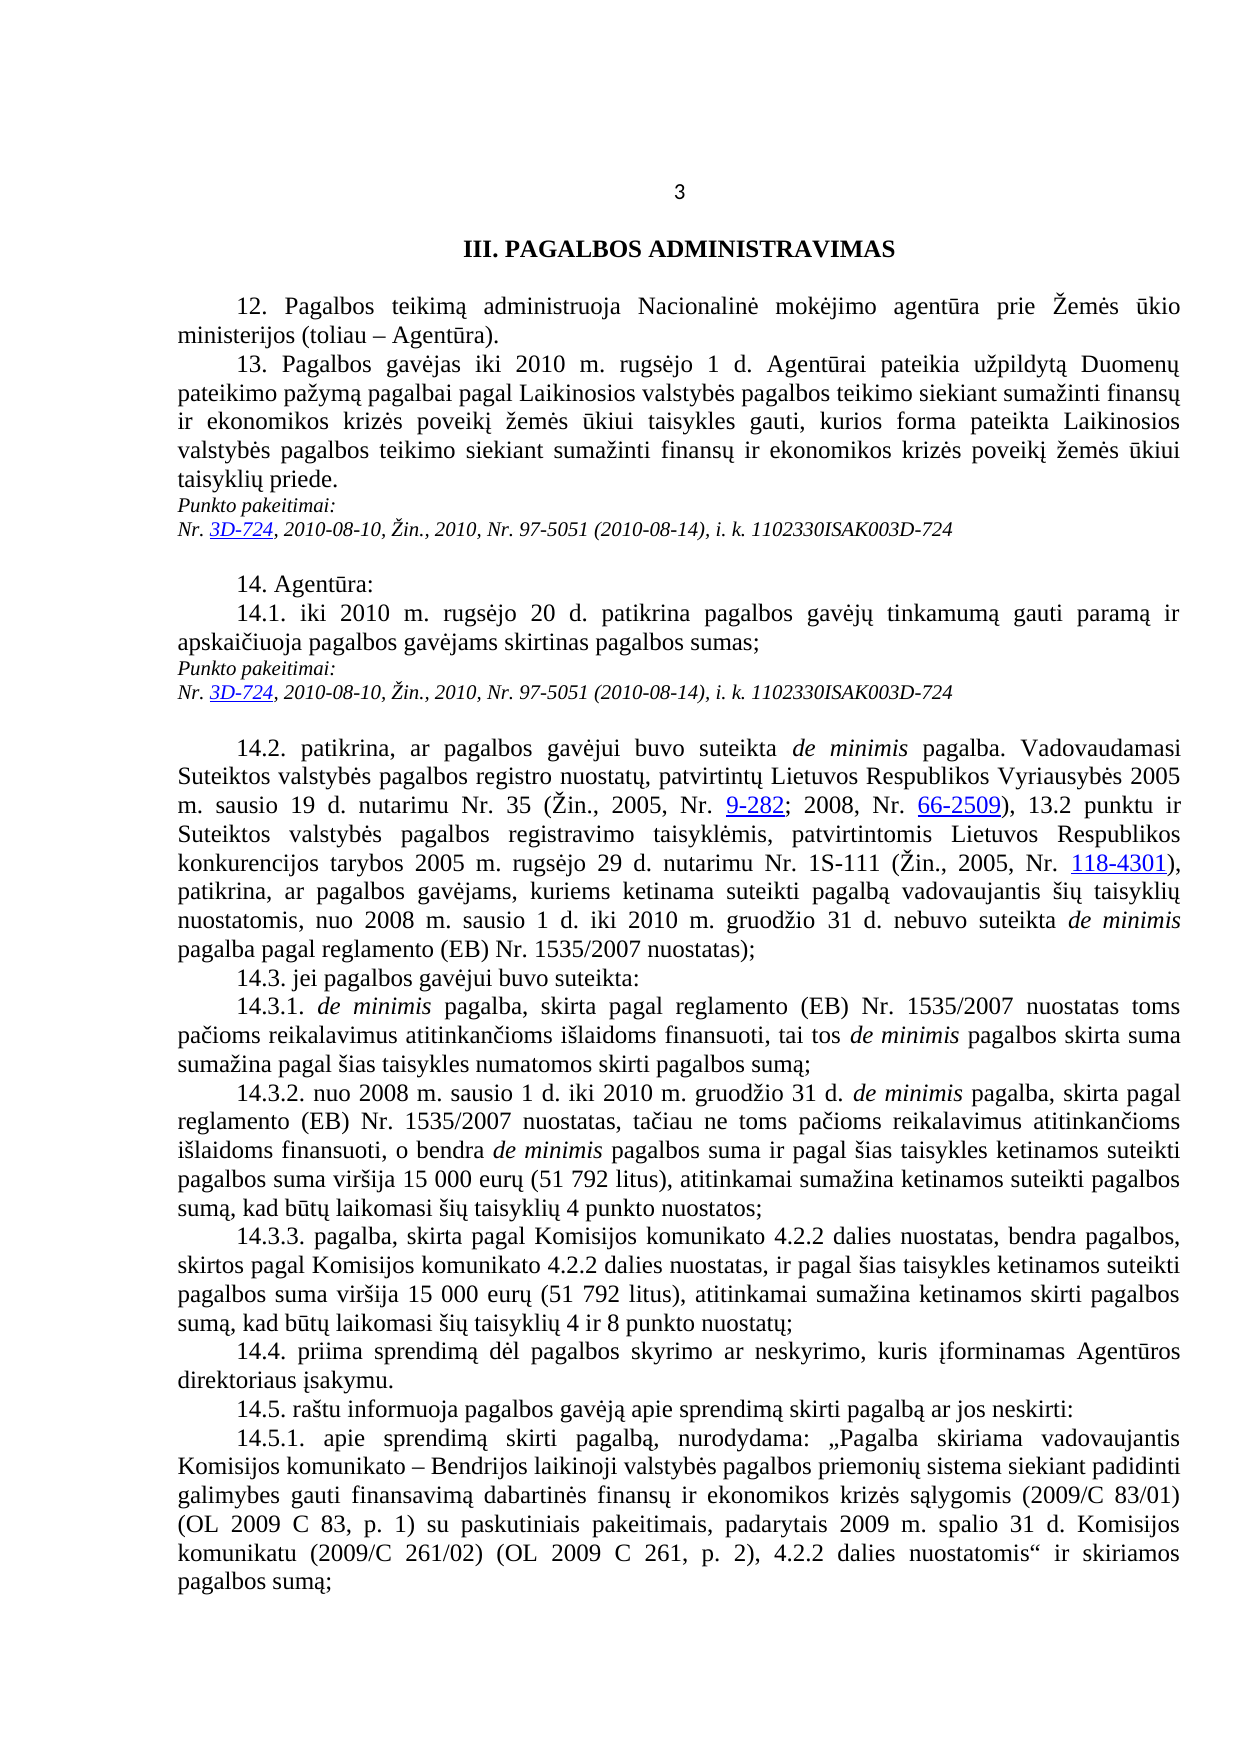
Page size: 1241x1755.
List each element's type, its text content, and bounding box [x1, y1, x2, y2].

text 14.4. priima sprendimą dėl pagalbos skyrimo ar neskyrimo, kuris įforminamas Agentūros direktoriaus įsakymu. [177, 1336, 1181, 1394]
text 14.5.1. apie sprendimą skirti pagalbą, nurodydama: „Pagalba skiriama vadovaujantis Komisijos komunikato – Bendrijos laikinoji valstybės pagalbos priemonių sistema siekiant padidinti galimybes gauti finansavimą dabartinės finansų ir ekonomikos krizės sąlygomis (2009/C 83/01) (OL 2009 C 83, p. 1) su paskutiniais pakeitimais, padarytais 2009 m. spalio 31 d. Komisijos komunikatu (2009/C 261/02) (OL 2009 C 261, p. 2), 4.2.2 dalies nuostatomis“ ir skiriamos pagalbos sumą; [177, 1423, 1181, 1595]
text Nr. 3D-724, 2010-08-10, Žin., 2010, Nr. 97-5051 (2010-08-14), i. k. 1102330ISAK003D-724 [177, 517, 1181, 541]
text III. PAGALBOS ADMINISTRAVIMAS [177, 234, 1181, 263]
text 14.3.1. de minimis pagalba, skirta pagal reglamento (EB) Nr. 1535/2007 nuostatas toms pačioms reikalavimus atitinkančioms išlaidoms finansuoti, tai tos de minimis pagalbos skirta suma sumažina pagal šias taisykles numatomos skirti pagalbos sumą; [177, 991, 1181, 1078]
text 14.5. raštu informuoja pagalbos gavėją apie sprendimą skirti pagalbą ar jos neskirti: [177, 1394, 1181, 1423]
text 13. Pagalbos gavėjas iki 2010 m. rugsėjo 1 d. Agentūrai pateikia užpildytą Duomenų pateikimo pažymą pagalbai pagal Laikinosios valstybės pagalbos teikimo siekiant sumažinti finansų ir ekonomikos krizės poveikį žemės ūkiui taisykles gauti, kurios forma pateikta Laikinosios valstybės pagalbos teikimo siekiant sumažinti finansų ir ekonomikos krizės poveikį žemės ūkiui taisyklių priede. [177, 349, 1181, 493]
text Punkto pakeitimai: [177, 493, 1181, 517]
text 12. Pagalbos teikimą administruoja Nacionalinė mokėjimo agentūra prie Žemės ūkio ministerijos (toliau – Agentūra). [177, 291, 1181, 349]
text 14.1. iki 2010 m. rugsėjo 20 d. patikrina pagalbos gavėjų tinkamumą gauti paramą ir apskaičiuoja pagalbos gavėjams skirtinas pagalbos sumas; [177, 598, 1181, 656]
text Nr. 3D-724, 2010-08-10, Žin., 2010, Nr. 97-5051 (2010-08-14), i. k. 1102330ISAK003D-724 [177, 680, 1181, 704]
text Punkto pakeitimai: [177, 656, 1181, 680]
text 14.2. patikrina, ar pagalbos gavėjui buvo suteikta de minimis pagalba. Vadovaudamasi Suteiktos valstybės pagalbos registro nuostatų, patvirtintų Lietuvos Respublikos Vyriausybės 2005 m. sausio 19 d. nutarimu Nr. 35 (Žin., 2005, Nr. 9-282; 2008, Nr. 66-2509), 13.2 punktu ir Suteiktos valstybės pagalbos registravimo taisyklėmis, patvirtintomis Lietuvos Respublikos konkurencijos tarybos 2005 m. rugsėjo 29 d. nutarimu Nr. 1S-111 (Žin., 2005, Nr. 118-4301), patikrina, ar pagalbos gavėjams, kuriems ketinama suteikti pagalbą vadovaujantis šių taisyklių nuostatomis, nuo 2008 m. sausio 1 d. iki 2010 m. gruodžio 31 d. nebuvo suteikta de minimis pagalba pagal reglamento (EB) Nr. 1535/2007 nuostatas); [177, 733, 1181, 963]
text 14.3.3. pagalba, skirta pagal Komisijos komunikato 4.2.2 dalies nuostatas, bendra pagalbos, skirtos pagal Komisijos komunikato 4.2.2 dalies nuostatas, ir pagal šias taisykles ketinamos suteikti pagalbos suma viršija 15 000 eurų (51 792 litus), atitinkamai sumažina ketinamos skirti pagalbos sumą, kad būtų laikomasi šių taisyklių 4 ir 8 punkto nuostatų; [177, 1221, 1181, 1336]
text 14.3.2. nuo 2008 m. sausio 1 d. iki 2010 m. gruodžio 31 d. de minimis pagalba, skirta pagal reglamento (EB) Nr. 1535/2007 nuostatas, tačiau ne toms pačioms reikalavimus atitinkančioms išlaidoms finansuoti, o bendra de minimis pagalbos suma ir pagal šias taisykles ketinamos suteikti pagalbos suma viršija 15 000 eurų (51 792 litus), atitinkamai sumažina ketinamos suteikti pagalbos sumą, kad būtų laikomasi šių taisyklių 4 punkto nuostatos; [177, 1078, 1181, 1221]
text 14. Agentūra: [177, 569, 1181, 598]
text 14.3. jei pagalbos gavėjui buvo suteikta: [177, 963, 1181, 991]
